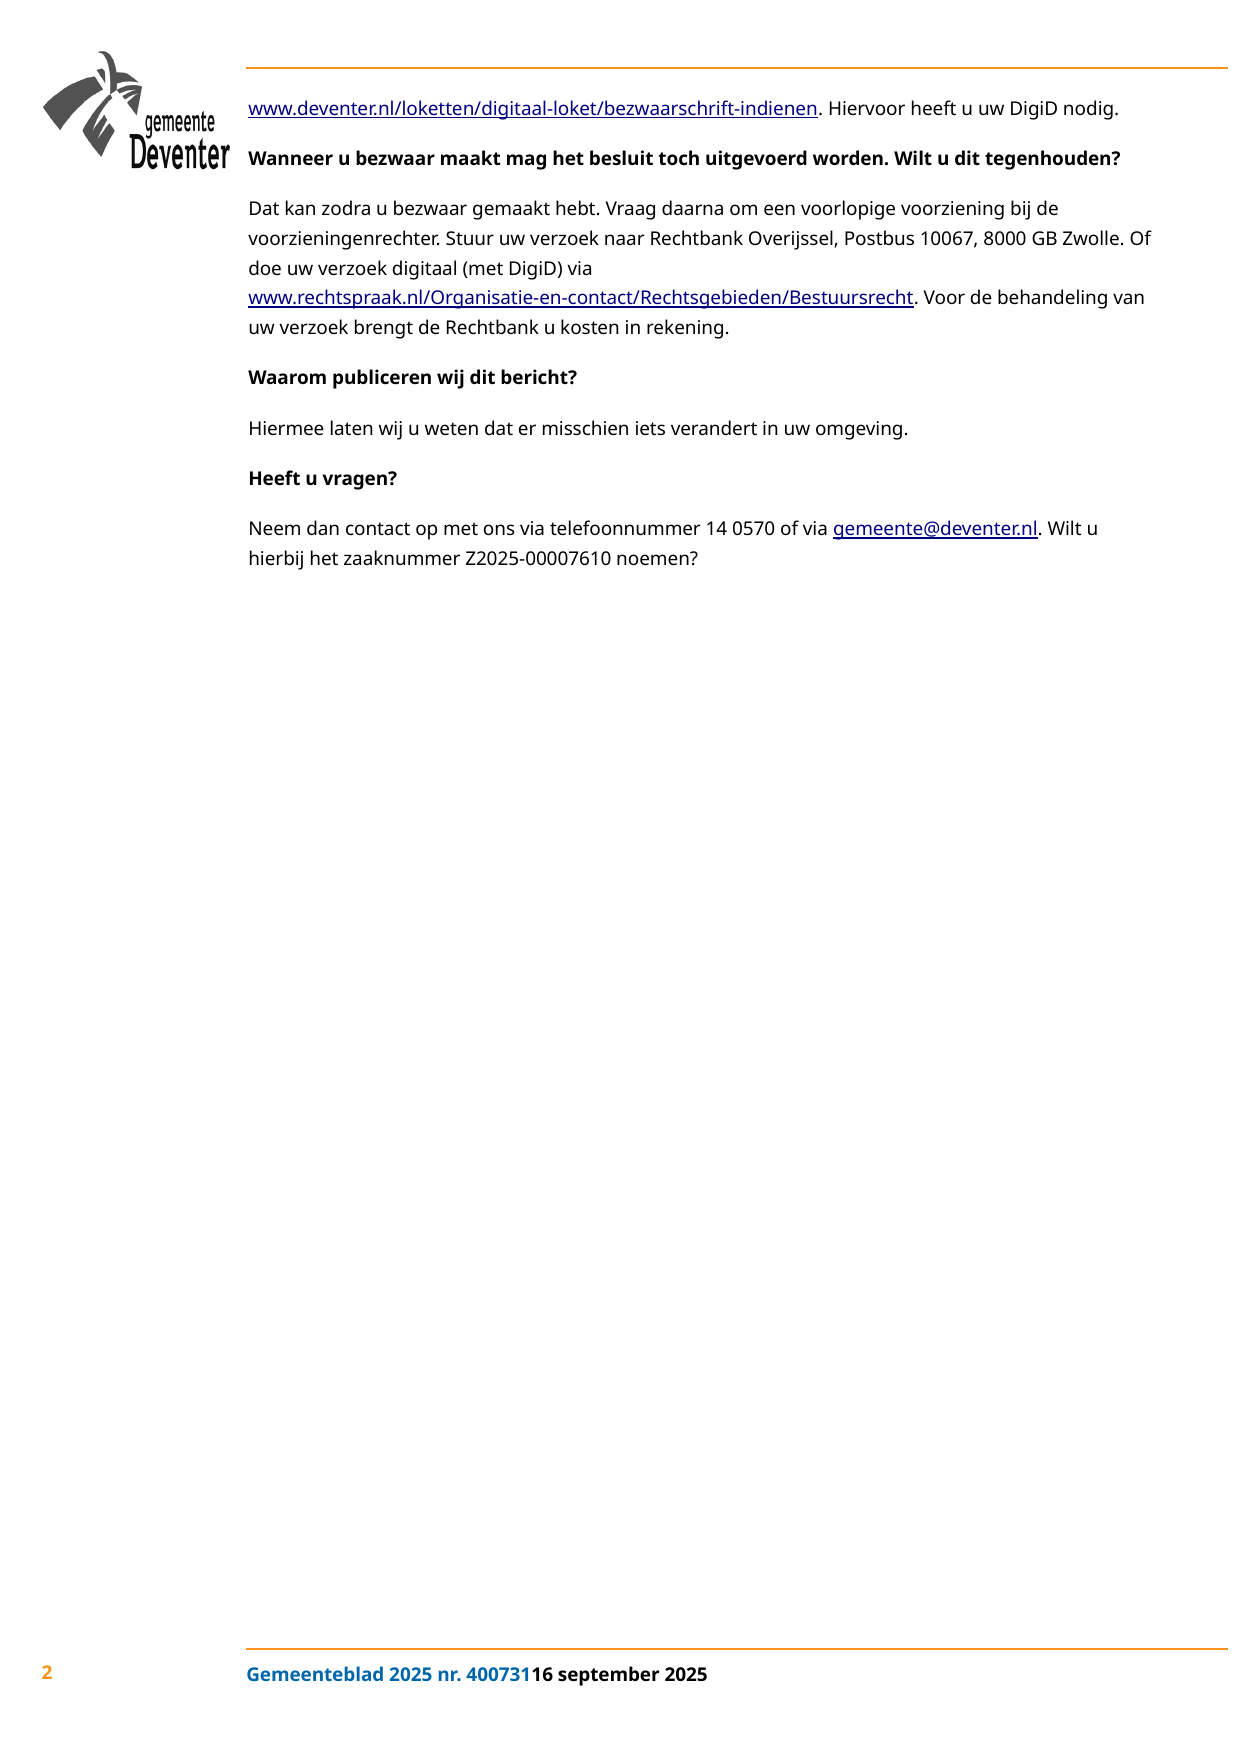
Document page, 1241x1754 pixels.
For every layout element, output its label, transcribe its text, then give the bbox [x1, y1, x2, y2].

text Wanneer u bezwaar maakt mag het besluit toch uitgevoerd worden. Wilt u dit tegenhouden? [248, 145, 1152, 171]
picture [41, 47, 231, 172]
text Dat kan zodra u bezwaar gemaakt hebt. Vraag daarna om een voorlopige voorziening bij de voorzieningenrechter. Stuur uw verzoek naar Rechtbank Overijssel, Postbus 10067, 8000 GB Zwolle. Of doe uw verzoek digitaal (met DigiD) via www.rechtspraak.nl/Organisatie-en-contact/Rechtsgebieden/Bestuursrecht. Voor de behandeling van uw verzoek brengt de Rechtbank u kosten in rekening. [248, 196, 1152, 340]
text Waarom publiceren wij dit bericht? [248, 364, 1152, 390]
text Hiermee laten wij u weten dat er misschien iets verandert in uw omgeving. [248, 415, 1152, 441]
text www.deventer.nl/loketten/digitaal-loket/bezwaarschrift-indienen. Hiervoor heeft u uw DigiD nodig. [248, 95, 1152, 121]
text Heeft u vragen? [248, 465, 1152, 491]
text Neem dan contact op met ons via telefoonnummer 14 0570 of via gemeente@deventer.nl. Wilt u hierbij het zaaknummer Z2025-00007610 noemen? [248, 516, 1152, 571]
